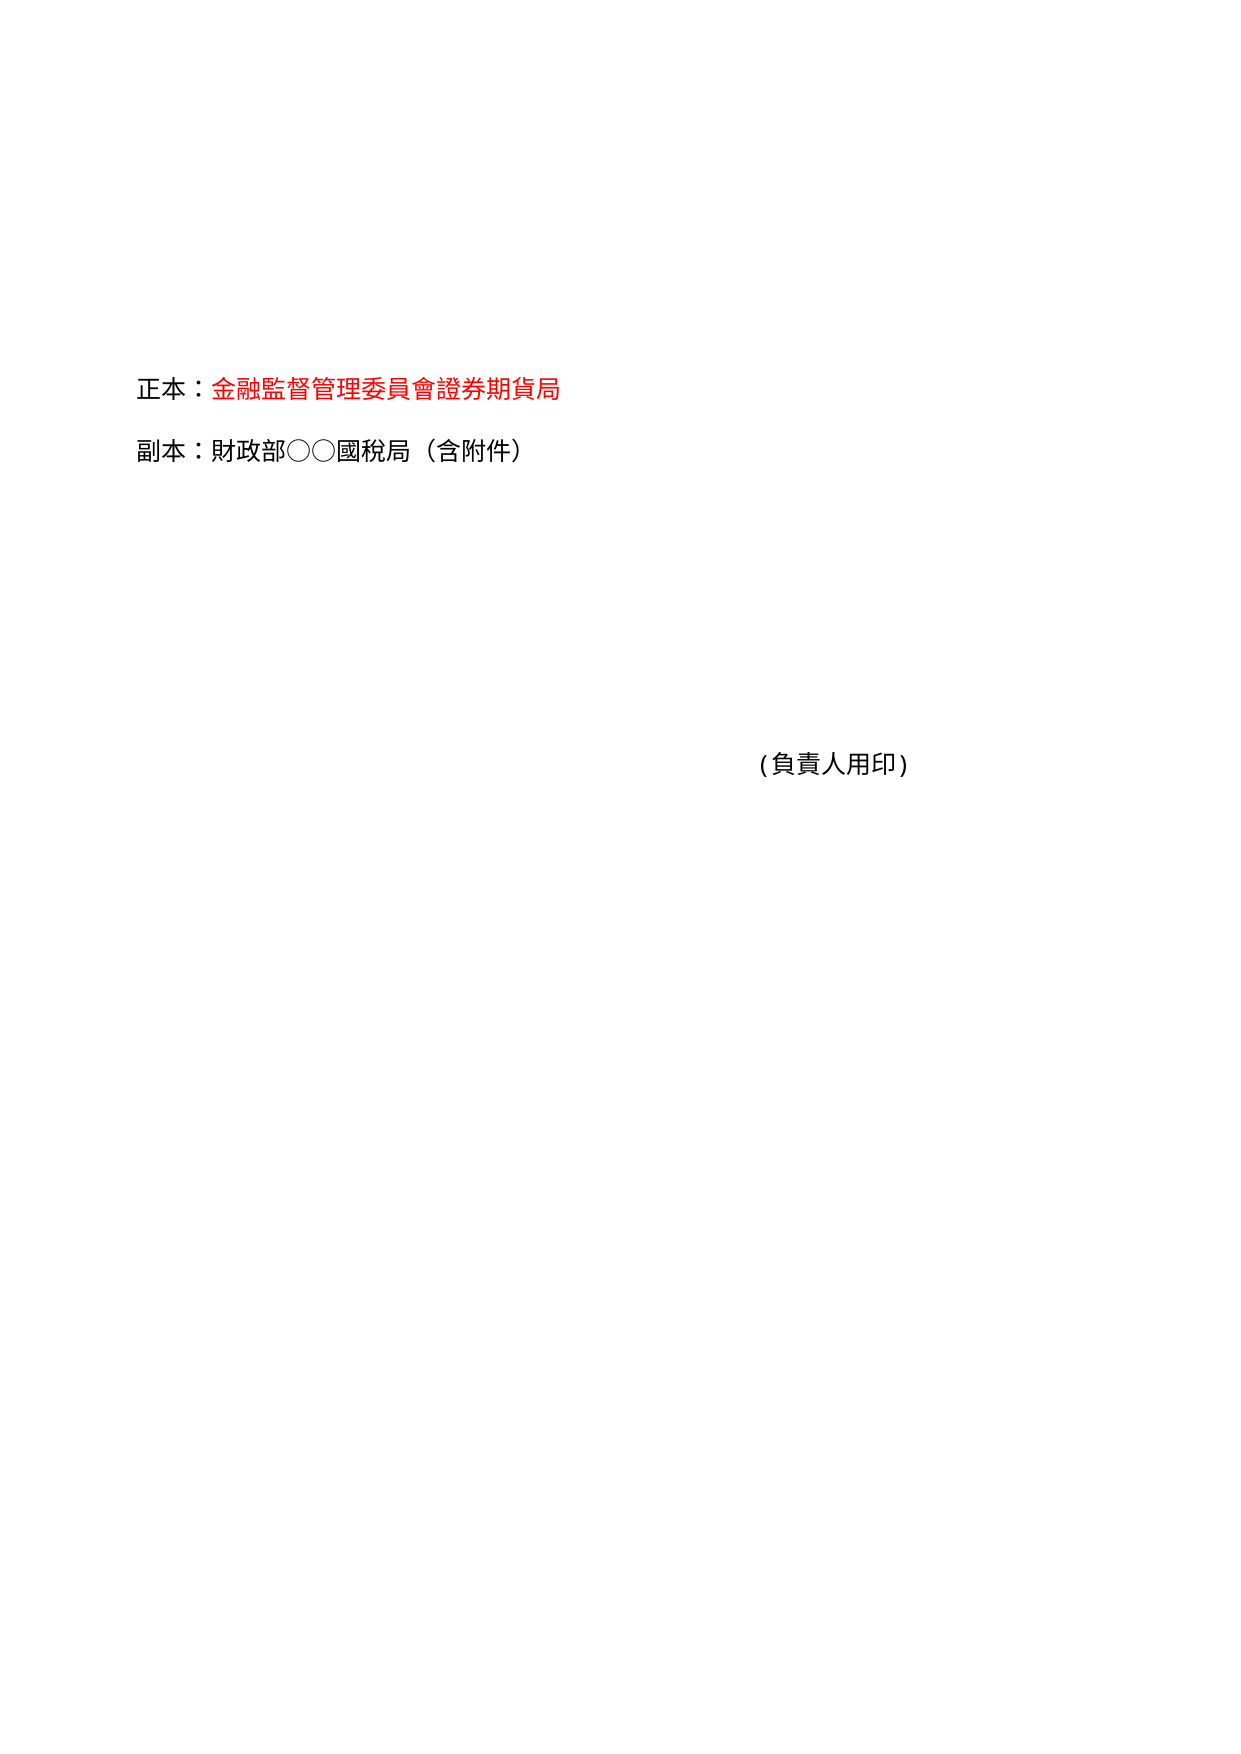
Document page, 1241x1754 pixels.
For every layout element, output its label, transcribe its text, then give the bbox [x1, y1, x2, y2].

text (負責人用印) [756, 721, 1104, 783]
text 正本：金融監督管理委員會證券期貨局 [136, 346, 1104, 408]
text 副本：財政部○○國稅局（含附件） [136, 408, 1104, 471]
